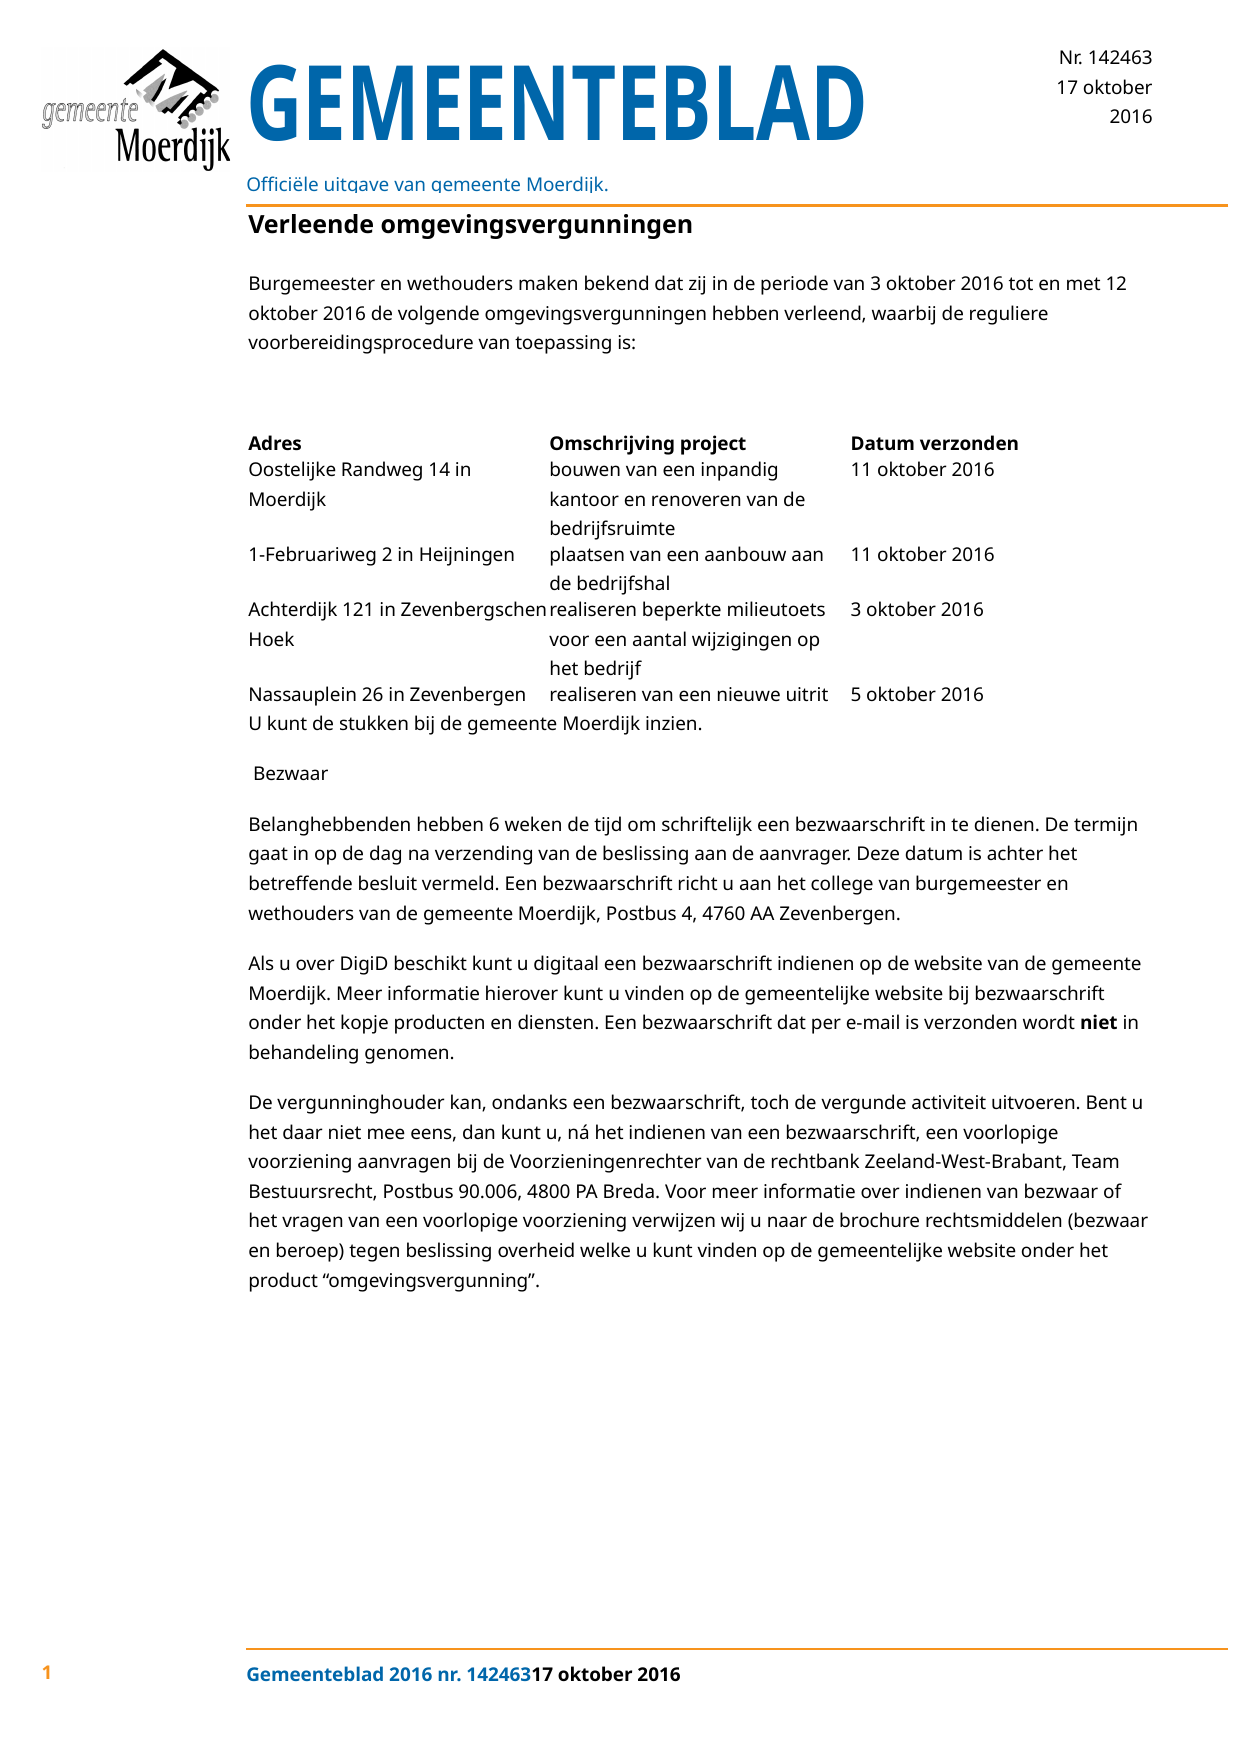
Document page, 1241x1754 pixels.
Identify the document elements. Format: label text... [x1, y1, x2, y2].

text De vergunninghouder kan, ondanks een bezwaarschrift, toch de vergunde activiteit uitvoeren. Bent u het daar niet mee eens, dan kunt u, ná het indienen van een bezwaarschrift, een voorlopige voorziening aanvragen bij de Voorzieningenrechter van de rechtbank Zeeland-West-Brabant, Team Bestuursrecht, Postbus 90.006, 4800 PA Breda. Voor meer informatie over indienen van bezwaar of het vragen van een voorlopige voorziening verwijzen wij u naar de brochure rechtsmiddelen (bezwaar en beroep) tegen beslissing overheid welke u kunt vinden op de gemeentelijke website onder het product “omgevingsvergunning”. [248, 1089, 1152, 1293]
table_cell plaatsen van een aanbouw aan de bedrijfshal [549, 541, 850, 596]
table_cell 5 oktober 2016 [850, 681, 1152, 707]
table_header Adres [248, 430, 549, 456]
table_cell bouwen van een inpandig kantoor en renoveren van de bedrijfsruimte [549, 456, 850, 541]
text Burgemeester en wethouders maken bekend dat zij in de periode van 3 oktober 2016 tot en met 12 oktober 2016 de volgende omgevingsvergunningen hebben verleend, waarbij de reguliere voorbereidingsprocedure van toepassing is: [248, 270, 1152, 355]
table_cell Achterdijk 121 in Zevenbergschen Hoek [248, 596, 549, 681]
table_header Omschrijving project [549, 430, 850, 456]
picture [41, 47, 231, 172]
table_cell 11 oktober 2016 [850, 456, 1152, 541]
text U kunt de stukken bij de gemeente Moerdijk inzien. [248, 710, 1152, 736]
text Verleende omgevingsvergunningen [248, 207, 1152, 241]
table_header Datum verzonden [850, 430, 1152, 456]
table_cell Nassauplein 26 in Zevenbergen [248, 681, 549, 707]
table_cell 3 oktober 2016 [850, 596, 1152, 681]
table_cell 11 oktober 2016 [850, 541, 1152, 596]
table_cell 1-Februariweg 2 in Heijningen [248, 541, 549, 596]
table_cell realiseren van een nieuwe uitrit [549, 681, 850, 707]
text Bezwaar [248, 761, 1152, 786]
table_cell Oostelijke Randweg 14 in Moerdijk [248, 456, 549, 541]
text Belanghebbenden hebben 6 weken de tijd om schriftelijk een bezwaarschrift in te dienen. De termijn gaat in op de dag na verzending van de beslissing aan de aanvrager. Deze datum is achter het betreffende besluit vermeld. Een bezwaarschrift richt u aan het college van burgemeester en wethouders van de gemeente Moerdijk, Postbus 4, 4760 AA Zevenbergen. [248, 811, 1152, 926]
table_cell realiseren beperkte milieutoets voor een aantal wijzigingen op het bedrijf [549, 596, 850, 681]
text Als u over DigiD beschikt kunt u digitaal een bezwaarschrift indienen op de website van de gemeente Moerdijk. Meer informatie hierover kunt u vinden op de gemeentelijke website bij bezwaarschrift onder het kopje producten en diensten. Een bezwaarschrift dat per e-mail is verzonden wordt niet in behandeling genomen. [248, 950, 1152, 1065]
